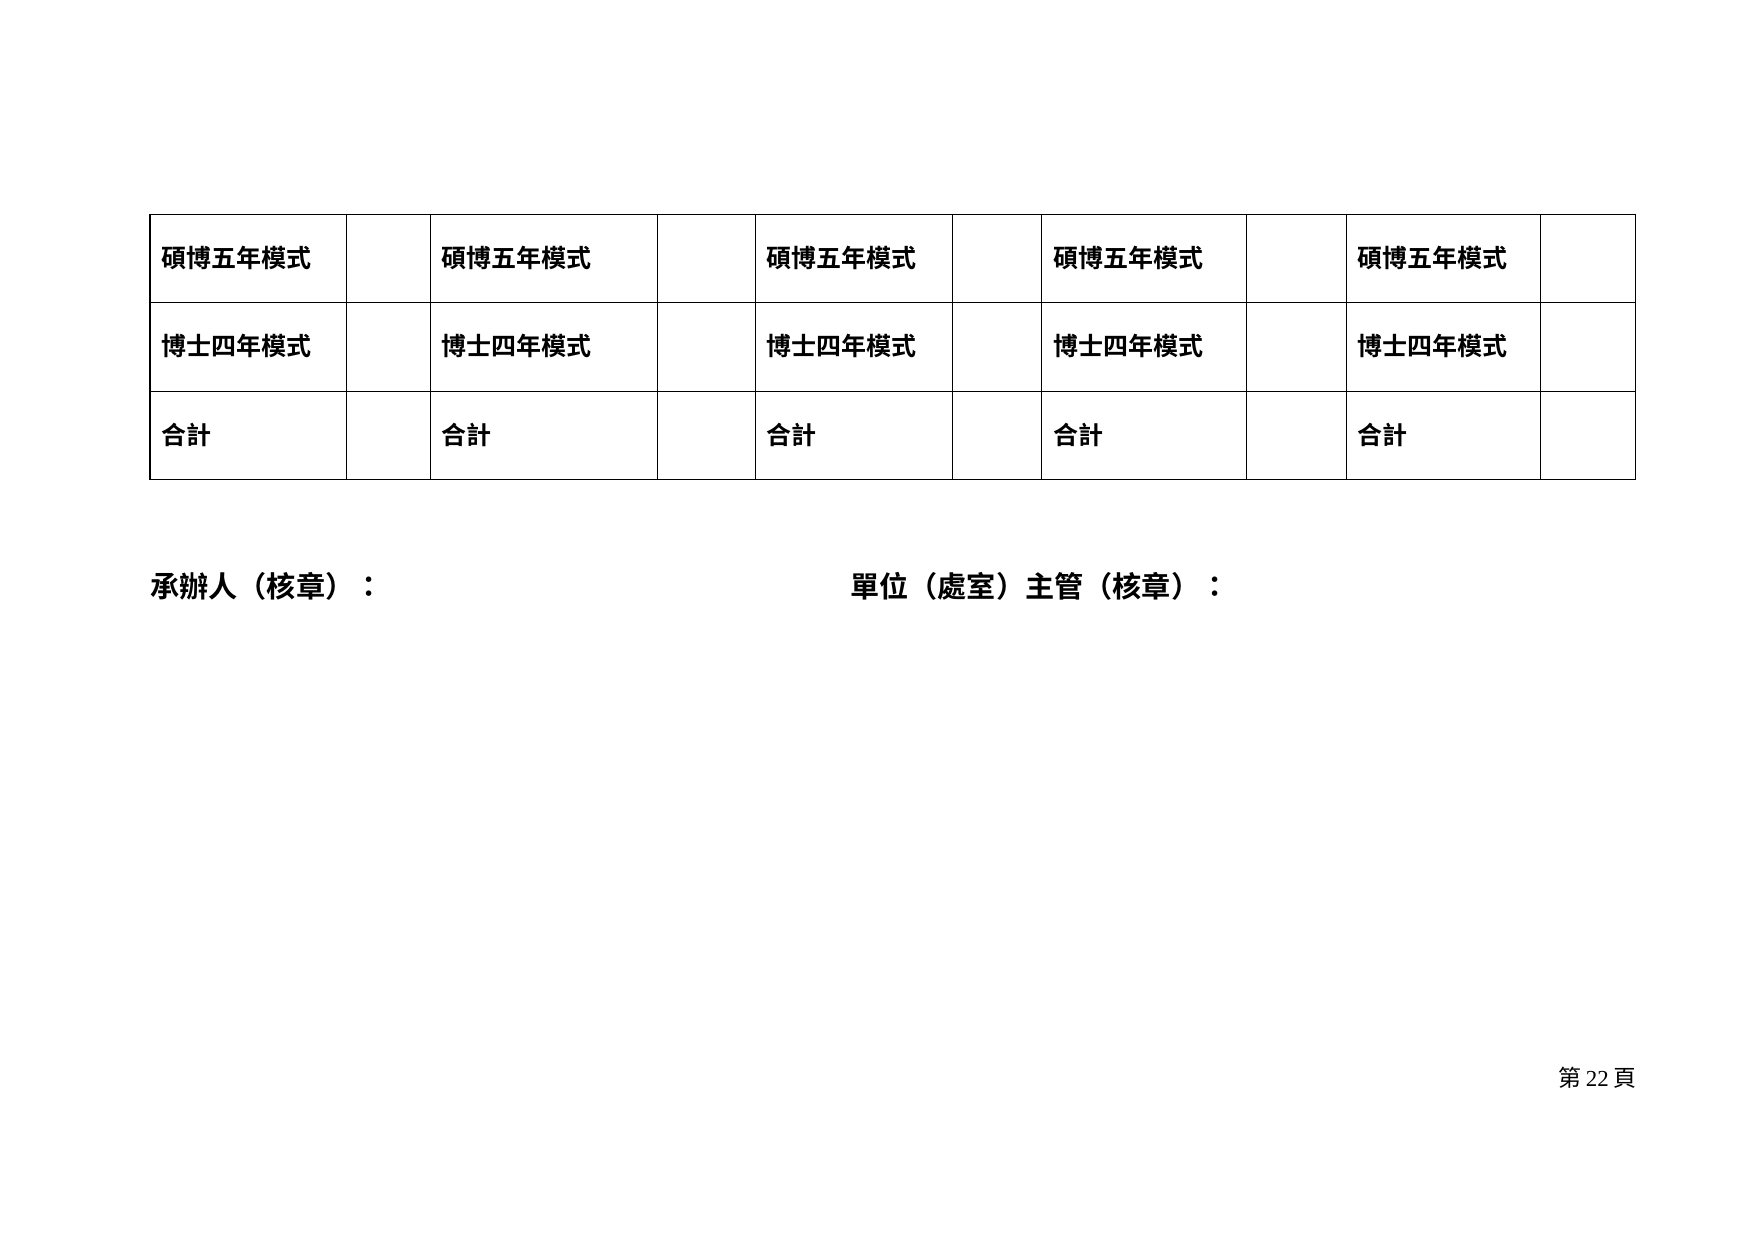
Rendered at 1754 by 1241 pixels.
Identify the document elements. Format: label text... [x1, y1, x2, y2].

table_cell [953, 215, 1041, 302]
table_cell 合計 [1347, 392, 1540, 479]
table_cell [1247, 215, 1346, 302]
table_cell [953, 303, 1041, 391]
table_cell [658, 303, 755, 391]
table_cell 合計 [151, 392, 346, 479]
table_cell 碩博五年模式 [1347, 215, 1540, 302]
table_cell [347, 303, 430, 391]
table_cell 博士四年模式 [151, 303, 346, 391]
table_cell 博士四年模式 [1347, 303, 1540, 391]
table_cell 碩博五年模式 [1042, 215, 1246, 302]
table_cell [953, 392, 1041, 479]
table_cell [1541, 303, 1635, 391]
table_cell [1247, 303, 1346, 391]
table_cell 合計 [756, 392, 952, 479]
table_cell 合計 [431, 392, 657, 479]
table_cell [1541, 392, 1635, 479]
table_cell 博士四年模式 [431, 303, 657, 391]
table_cell 碩博五年模式 [431, 215, 657, 302]
table_cell [1247, 392, 1346, 479]
table_cell [347, 215, 430, 302]
table_cell 碩博五年模式 [151, 215, 346, 302]
table_cell 碩博五年模式 [756, 215, 952, 302]
table_cell [1541, 215, 1635, 302]
table_cell [658, 215, 755, 302]
table_cell 合計 [1042, 392, 1246, 479]
table_cell 博士四年模式 [756, 303, 952, 391]
table_cell 博士四年模式 [1042, 303, 1246, 391]
text 承辦人（核章）： 單位（處室）主管（核章）： [150, 543, 1636, 605]
table_cell [347, 392, 430, 479]
table_cell [658, 392, 755, 479]
